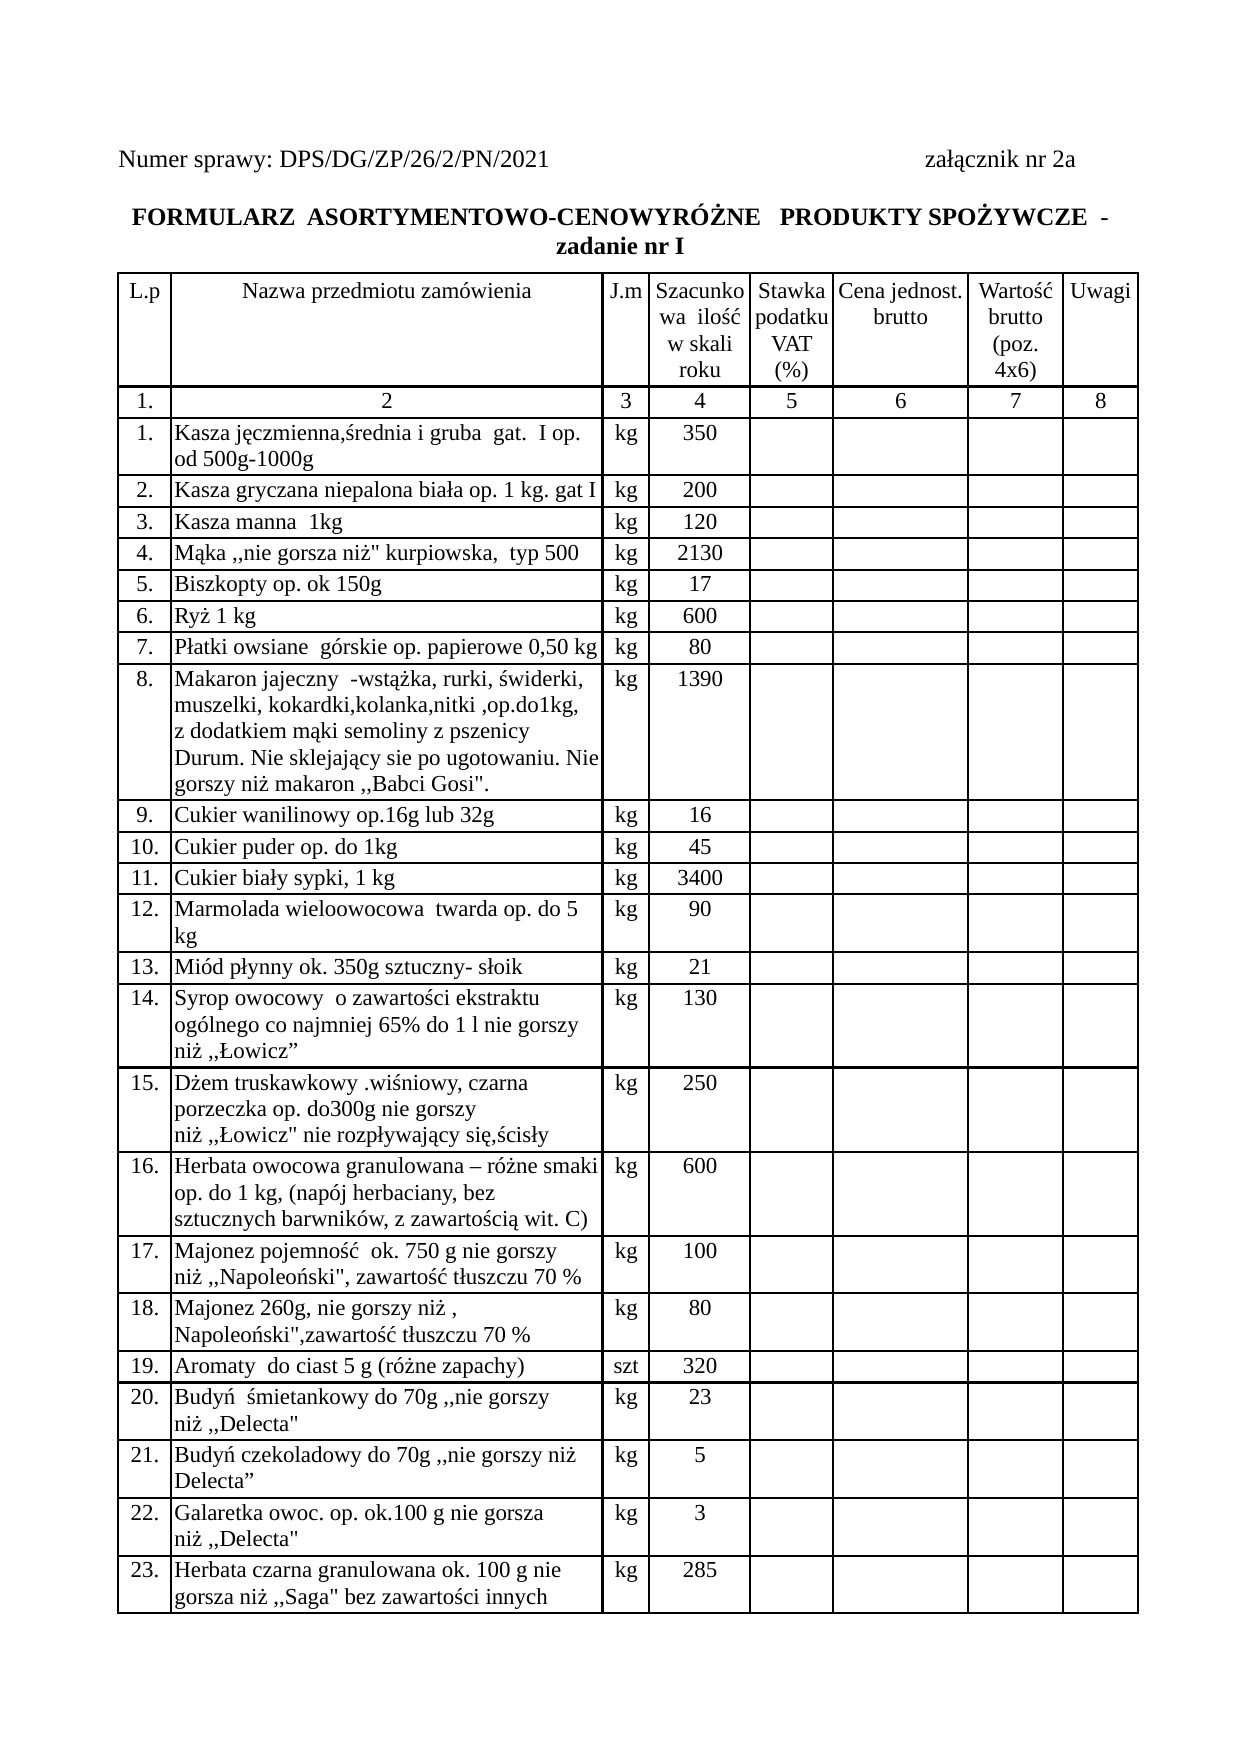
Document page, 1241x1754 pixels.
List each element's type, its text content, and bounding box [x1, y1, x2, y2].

table_header Stawka podatku VAT (%) [751, 274, 832, 385]
table_cell [969, 985, 1062, 1066]
table_cell 100 [650, 1237, 749, 1292]
table_cell 14. [119, 985, 170, 1066]
table_cell [969, 864, 1062, 893]
table_cell [751, 1237, 832, 1292]
table_cell [969, 1441, 1062, 1497]
table_cell kg [604, 539, 648, 568]
table_cell Syrop owocowy o zawartości ekstraktu ogólnego co najmniej 65% do 1 l nie gorszy niż ,,Łowicz” [172, 985, 601, 1066]
table_cell [1064, 665, 1137, 799]
table_cell [1064, 895, 1137, 951]
table_cell [751, 1294, 832, 1350]
table_cell [834, 1352, 967, 1381]
table_cell kg [604, 633, 648, 662]
table_cell [1064, 1384, 1137, 1439]
table_cell 250 [650, 1069, 749, 1151]
table_cell 5 [751, 388, 832, 417]
table_cell 21. [119, 1441, 170, 1497]
table_cell [1064, 985, 1137, 1066]
table_cell kg [604, 1069, 648, 1151]
table_cell [834, 1294, 967, 1350]
table_cell 3400 [650, 864, 749, 893]
table_cell [969, 633, 1062, 662]
text Numer sprawy: DPS/DG/ZP/26/2/PN/2021 załącznik nr 2a [118, 144, 1122, 173]
table_cell [969, 1384, 1062, 1439]
table_cell Herbata owocowa granulowana – różne smaki op. do 1 kg, (napój herbaciany, bez sztucznych barwników, z zawartością wit. C) [172, 1153, 601, 1234]
table_cell [1064, 1153, 1137, 1234]
table_cell kg [604, 833, 648, 862]
table_cell [1064, 539, 1137, 568]
table_cell [751, 633, 832, 662]
table_cell 16 [650, 801, 749, 831]
table_cell [751, 1557, 832, 1612]
table_cell [751, 1384, 832, 1439]
table_cell 90 [650, 895, 749, 951]
table_cell [751, 508, 832, 537]
table_cell 5. [119, 571, 170, 600]
table_cell [1064, 801, 1137, 831]
table_cell 22. [119, 1499, 170, 1554]
table_cell [969, 419, 1062, 474]
table_cell [751, 895, 832, 951]
table_cell [1064, 571, 1137, 600]
table_cell [751, 1352, 832, 1381]
table_cell [969, 539, 1062, 568]
table_cell Cukier biały sypki, 1 kg [172, 864, 601, 893]
table_cell 1. [119, 419, 170, 474]
table_cell [751, 1499, 832, 1554]
table_cell kg [604, 508, 648, 537]
table_cell [834, 1069, 967, 1151]
table_cell [969, 1153, 1062, 1234]
table_cell 285 [650, 1557, 749, 1612]
table_cell Budyń czekoladowy do 70g ,,nie gorszy niż Delecta” [172, 1441, 601, 1497]
table_cell 23. [119, 1557, 170, 1612]
table_cell 4. [119, 539, 170, 568]
table_cell 18. [119, 1294, 170, 1350]
table_cell 3 [650, 1499, 749, 1554]
table_cell 8 [1064, 388, 1137, 417]
table_cell 17 [650, 571, 749, 600]
table_cell kg [604, 1557, 648, 1612]
table_cell 7 [969, 388, 1062, 417]
table_cell 19. [119, 1352, 170, 1381]
table_cell Ryż 1 kg [172, 602, 601, 631]
table_cell 11. [119, 864, 170, 893]
table_cell kg [604, 864, 648, 893]
table_cell [1064, 1237, 1137, 1292]
table_cell Aromaty do ciast 5 g (różne zapachy) [172, 1352, 601, 1381]
table_cell 2130 [650, 539, 749, 568]
table_cell [1064, 476, 1137, 506]
table_cell 21 [650, 953, 749, 982]
table_cell Cukier puder op. do 1kg [172, 833, 601, 862]
table_cell 1. [119, 388, 170, 417]
table_cell Kasza gryczana niepalona biała op. 1 kg. gat I [172, 476, 601, 506]
table_cell [834, 1441, 967, 1497]
table_cell [834, 985, 967, 1066]
table_cell [834, 895, 967, 951]
table_cell Dżem truskawkowy .wiśniowy, czarna porzeczka op. do300g nie gorszy niż ,,Łowicz" nie rozpływający się,ścisły [172, 1069, 601, 1151]
table_cell [1064, 1557, 1137, 1612]
table_cell Kasza jęczmienna,średnia i gruba gat. I op. od 500g-1000g [172, 419, 601, 474]
table_cell [751, 539, 832, 568]
table_cell [969, 665, 1062, 799]
table_cell 120 [650, 508, 749, 537]
table_cell [834, 539, 967, 568]
table_cell [834, 1384, 967, 1439]
table_cell 9. [119, 801, 170, 831]
table_cell 20. [119, 1384, 170, 1439]
table_cell [834, 419, 967, 474]
table_cell [969, 508, 1062, 537]
table_header Szacunkowa ilość w skali roku [650, 274, 749, 385]
table_cell [751, 1069, 832, 1151]
table_cell Majonez pojemność ok. 750 g nie gorszy niż ,,Napoleoński", zawartość tłuszczu 70 % [172, 1237, 601, 1292]
table_cell 7. [119, 633, 170, 662]
table_cell [969, 953, 1062, 982]
table_header Nazwa przedmiotu zamówienia [172, 274, 601, 385]
table_cell [834, 801, 967, 831]
table_cell [969, 801, 1062, 831]
table_cell 2 [172, 388, 601, 417]
table_cell 130 [650, 985, 749, 1066]
table_cell kg [604, 1153, 648, 1234]
table_cell [751, 1153, 832, 1234]
table_cell szt [604, 1352, 648, 1381]
table_cell [1064, 633, 1137, 662]
table_cell [751, 953, 832, 982]
table_cell [834, 571, 967, 600]
table_cell [1064, 864, 1137, 893]
table_cell Biszkopty op. ok 150g [172, 571, 601, 600]
table_cell [751, 602, 832, 631]
table_cell 2. [119, 476, 170, 506]
table_cell kg [604, 895, 648, 951]
table_cell [834, 1153, 967, 1234]
table_cell 45 [650, 833, 749, 862]
table_cell [969, 895, 1062, 951]
table_cell [751, 833, 832, 862]
table_cell [751, 864, 832, 893]
table_cell [1064, 1294, 1137, 1350]
table_cell [969, 1352, 1062, 1381]
table_cell 600 [650, 602, 749, 631]
table_cell Płatki owsiane górskie op. papierowe 0,50 kg [172, 633, 601, 662]
table_cell kg [604, 1294, 648, 1350]
table_cell Miód płynny ok. 350g sztuczny- słoik [172, 953, 601, 982]
table_cell [1064, 602, 1137, 631]
table_cell [969, 476, 1062, 506]
table_cell 5 [650, 1441, 749, 1497]
text FORMULARZ ASORTYMENTOWO-CENOWYRÓŻNE PRODUKTY SPOŻYWCZE - zadanie nr I [118, 202, 1122, 259]
table_cell 1390 [650, 665, 749, 799]
table_cell [751, 1441, 832, 1497]
table_cell [1064, 508, 1137, 537]
table_cell Cukier wanilinowy op.16g lub 32g [172, 801, 601, 831]
table_cell [969, 1237, 1062, 1292]
table_cell 15. [119, 1069, 170, 1151]
table_cell [751, 665, 832, 799]
table_cell kg [604, 1384, 648, 1439]
table_cell 6. [119, 602, 170, 631]
table_cell [834, 1499, 967, 1554]
table_cell [834, 953, 967, 982]
table_cell 200 [650, 476, 749, 506]
table_cell [969, 1294, 1062, 1350]
table_cell [969, 602, 1062, 631]
table_cell [834, 833, 967, 862]
table_cell [1064, 419, 1137, 474]
table_cell 320 [650, 1352, 749, 1381]
table_cell kg [604, 1237, 648, 1292]
table_cell kg [604, 665, 648, 799]
table_cell kg [604, 801, 648, 831]
table_cell 17. [119, 1237, 170, 1292]
table_cell [751, 801, 832, 831]
table_cell kg [604, 476, 648, 506]
table_cell [751, 419, 832, 474]
table_cell kg [604, 419, 648, 474]
table_cell Budyń śmietankowy do 70g ,,nie gorszy niż ,,Delecta" [172, 1384, 601, 1439]
table_cell kg [604, 602, 648, 631]
table_cell [1064, 1441, 1137, 1497]
table_cell [834, 602, 967, 631]
table_cell [1064, 1352, 1137, 1381]
table_cell [969, 571, 1062, 600]
table_cell [834, 1557, 967, 1612]
table_cell 600 [650, 1153, 749, 1234]
table_cell 8. [119, 665, 170, 799]
table_cell kg [604, 1499, 648, 1554]
table_cell 6 [834, 388, 967, 417]
table_cell [969, 833, 1062, 862]
table_cell [834, 1237, 967, 1292]
table_cell kg [604, 1441, 648, 1497]
table_cell 80 [650, 1294, 749, 1350]
table_cell [834, 665, 967, 799]
table_cell 350 [650, 419, 749, 474]
table_cell 16. [119, 1153, 170, 1234]
table_header Wartość brutto (poz. 4x6) [969, 274, 1062, 385]
table_cell Herbata czarna granulowana ok. 100 g nie gorsza niż ,,Saga" bez zawartości innych [172, 1557, 601, 1612]
table_cell [969, 1069, 1062, 1151]
table_cell 10. [119, 833, 170, 862]
table_cell Marmolada wieloowocowa twarda op. do 5 kg [172, 895, 601, 951]
table_cell 3 [604, 388, 648, 417]
table_cell Majonez 260g, nie gorszy niż , Napoleoński",zawartość tłuszczu 70 % [172, 1294, 601, 1350]
table_cell [751, 476, 832, 506]
table_cell [834, 508, 967, 537]
table_cell [1064, 1499, 1137, 1554]
table_cell [969, 1557, 1062, 1612]
table_cell [1064, 1069, 1137, 1151]
table_cell 13. [119, 953, 170, 982]
table_header Cena jednost. brutto [834, 274, 967, 385]
table_header Uwagi [1064, 274, 1137, 385]
table_cell Mąka ,,nie gorsza niż" kurpiowska, typ 500 [172, 539, 601, 568]
table_cell [969, 1499, 1062, 1554]
table_cell kg [604, 953, 648, 982]
table_cell [834, 476, 967, 506]
table_cell kg [604, 985, 648, 1066]
table_cell [834, 633, 967, 662]
table_cell kg [604, 571, 648, 600]
table_cell 80 [650, 633, 749, 662]
table_cell [1064, 833, 1137, 862]
table_cell 23 [650, 1384, 749, 1439]
table_header J.m [604, 274, 648, 385]
table_cell Kasza manna 1kg [172, 508, 601, 537]
table_cell [751, 985, 832, 1066]
table_cell [751, 571, 832, 600]
table_cell [834, 864, 967, 893]
table_header L.p [119, 274, 170, 385]
table_cell Galaretka owoc. op. ok.100 g nie gorsza niż ,,Delecta" [172, 1499, 601, 1554]
table_cell 4 [650, 388, 749, 417]
table_cell [1064, 953, 1137, 982]
table_cell 3. [119, 508, 170, 537]
table_cell Makaron jajeczny -wstążka, rurki, świderki, muszelki, kokardki,kolanka,nitki ,op.do1kg, z dodatkiem mąki semoliny z pszenicy Durum. Nie sklejający sie po ugotowaniu. Nie gorszy niż makaron ,,Babci Gosi". [172, 665, 601, 799]
table_cell 12. [119, 895, 170, 951]
